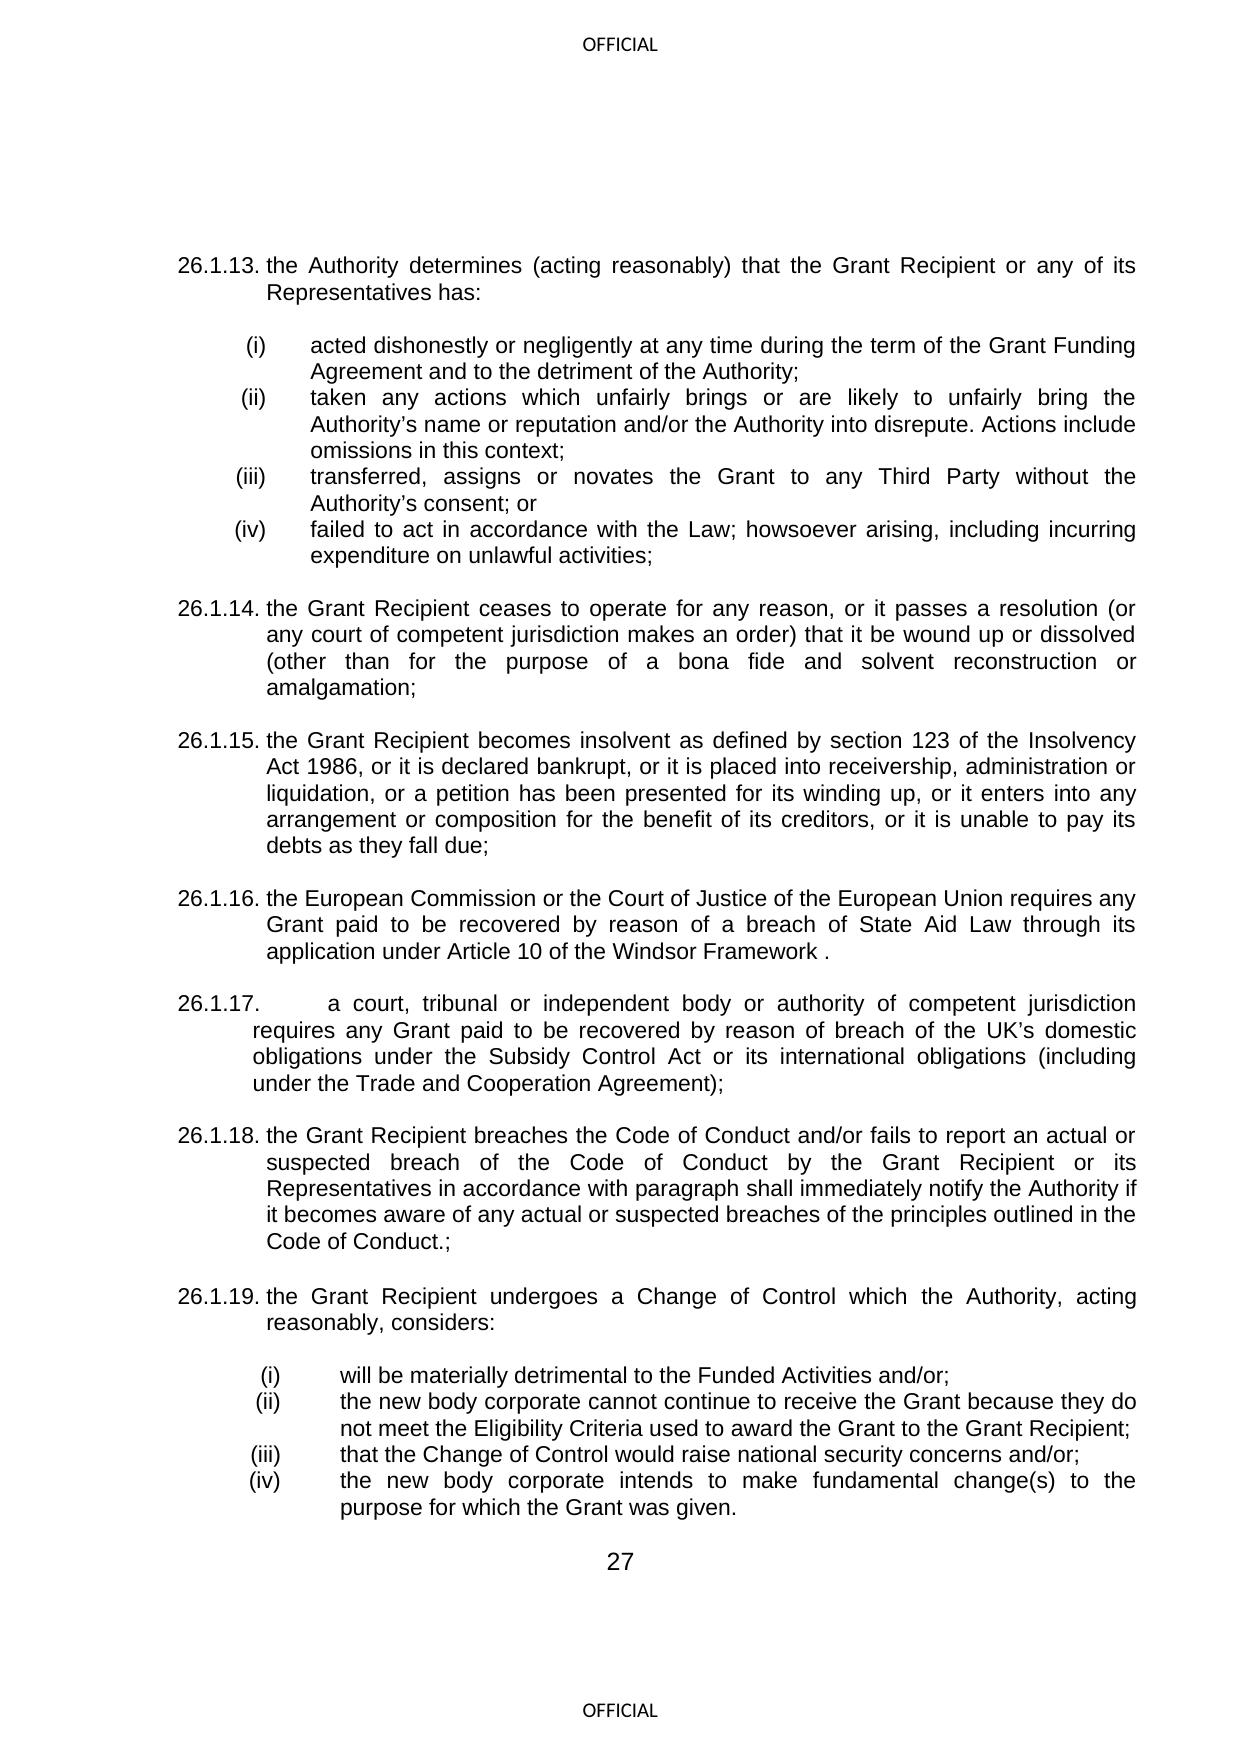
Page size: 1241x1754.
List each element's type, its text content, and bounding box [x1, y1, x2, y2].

list a court, tribunal or independent body or authority of competent jurisdiction requires any Grant paid to be recovered by reason of breach of the UK’s domestic obligations under the Subsidy Control Act or its international obligations (including under the Trade and Cooperation Agreement); [177, 990, 1137, 1096]
list will be materially detrimental to the Funded Activities and/or; [281, 1362, 1137, 1388]
list failed to act in accordance with the Law; howsoever arising, including incurring expenditure on unlawful activities; [266, 516, 1137, 569]
list acted dishonestly or negligently at any time during the term of the Grant Funding Agreement and to the detriment of the Authority; [266, 332, 1137, 384]
list the new body corporate intends to make fundamental change(s) to the purpose for which the Grant was given. [281, 1467, 1137, 1520]
list that the Change of Control would raise national security concerns and/or; [281, 1441, 1137, 1467]
list transferred, assigns or novates the Grant to any Third Party without the Authority’s consent; or [266, 463, 1137, 516]
list taken any actions which unfairly brings or are likely to unfairly bring the Authority’s name or reputation and/or the Authority into disrepute. Actions include omissions in this context; [266, 384, 1137, 463]
list the new body corporate cannot continue to receive the Grant because they do not meet the Eligibility Criteria used to award the Grant to the Grant Recipient; [281, 1388, 1137, 1441]
list the Grant Recipient undergoes a Change of Control which the Authority, acting reasonably, considers: [177, 1283, 1137, 1335]
list the Grant Recipient ceases to operate for any reason, or it passes a resolution (or any court of competent jurisdiction makes an order) that it be wound up or dissolved (other than for the purpose of a bona fide and solvent reconstruction or amalgamation; [177, 595, 1137, 701]
list the Grant Recipient becomes insolvent as defined by section 123 of the Insolvency Act 1986, or it is declared bankrupt, or it is placed into receivership, administration or liquidation, or a petition has been presented for its winding up, or it enters into any arrangement or composition for the benefit of its creditors, or it is unable to pay its debts as they fall due; [177, 727, 1137, 859]
list the European Commission or the Court of Justice of the European Union requires any Grant paid to be recovered by reason of a breach of State Aid Law through its application under Article 10 of the Windsor Framework . [177, 885, 1137, 964]
list the Grant Recipient breaches the Code of Conduct and/or fails to report an actual or suspected breach of the Code of Conduct by the Grant Recipient or its Representatives in accordance with paragraph 32.1.2; [177, 1122, 1137, 1254]
list the Authority determines (acting reasonably) that the Grant Recipient or any of its Representatives has: [177, 252, 1137, 305]
